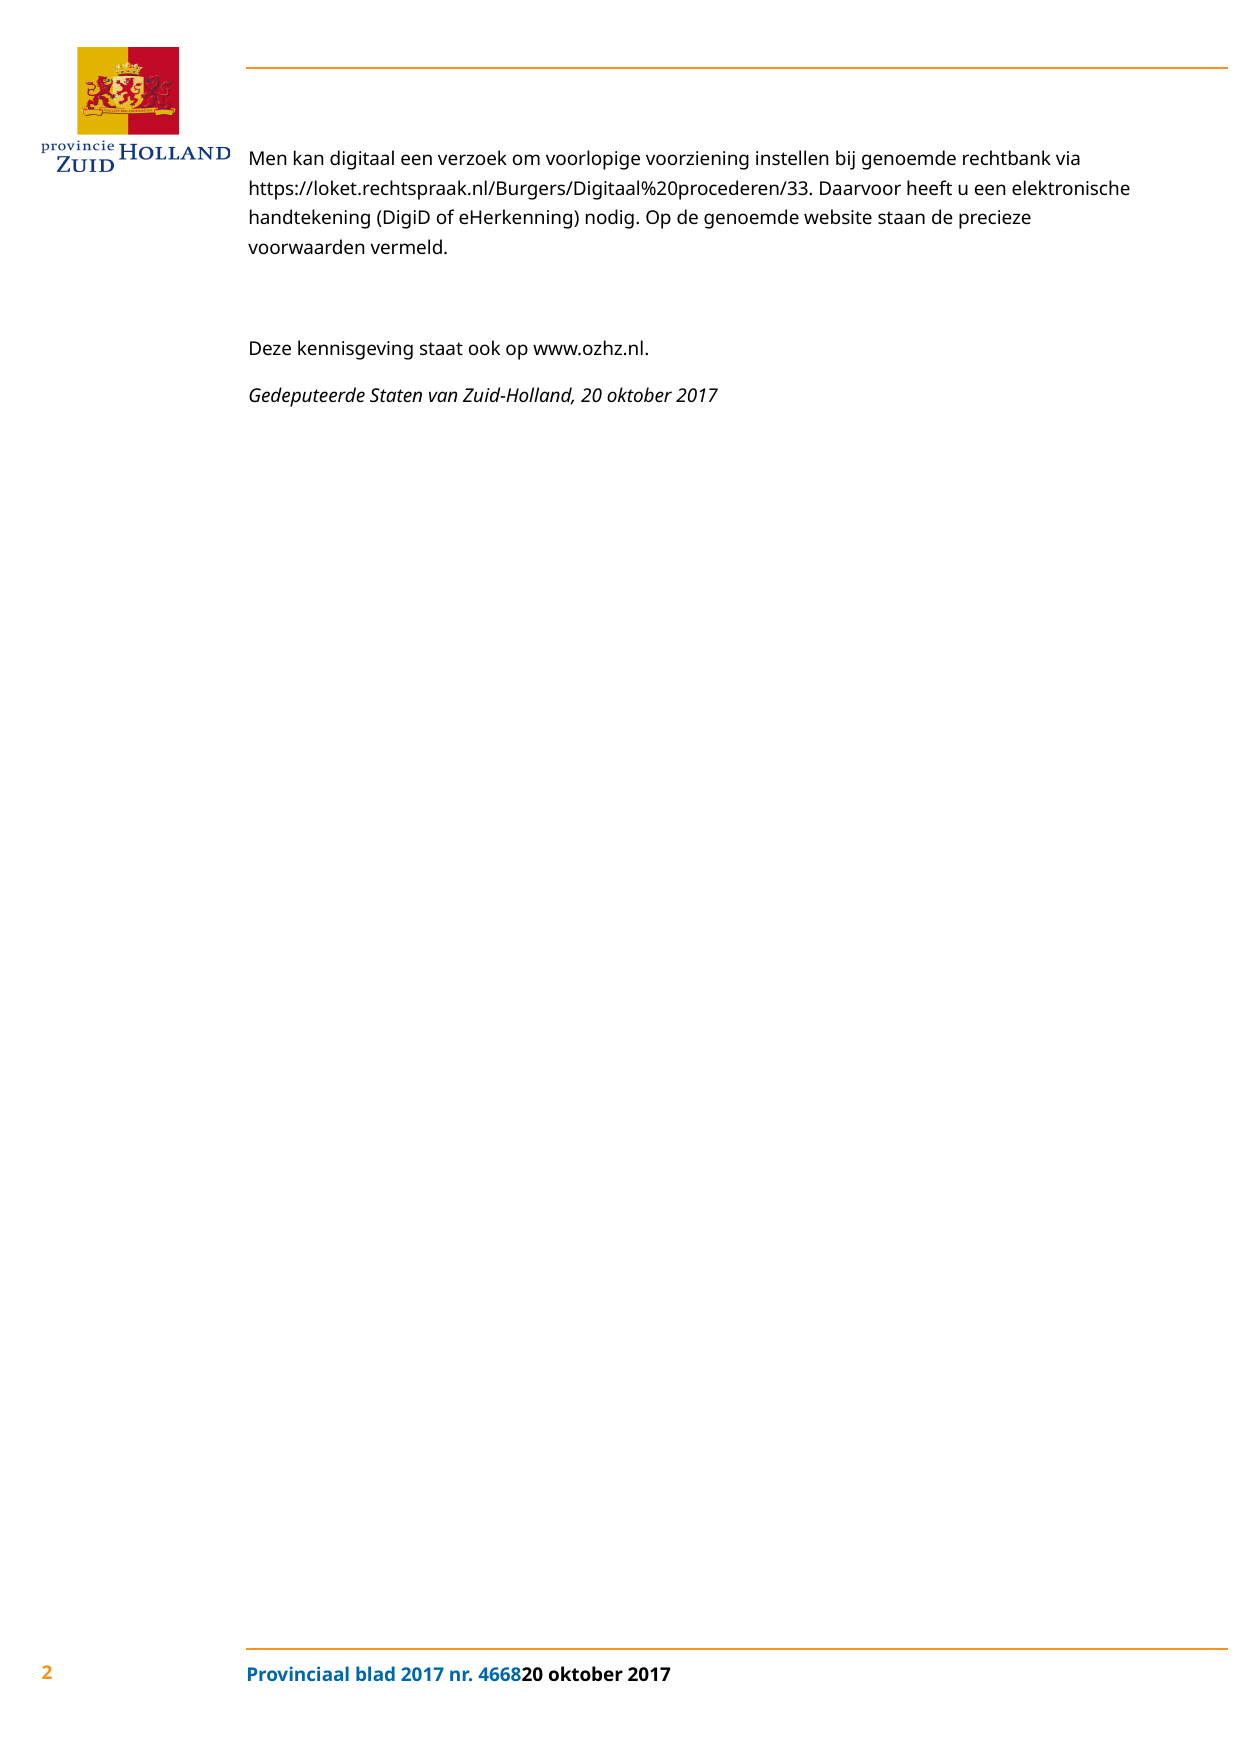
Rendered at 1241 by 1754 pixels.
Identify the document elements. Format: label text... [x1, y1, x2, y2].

text Men kan digitaal een verzoek om voorlopige voorziening instellen bij genoemde rechtbank via https://loket.rechtspraak.nl/Burgers/Digitaal%20procederen/33. Daarvoor heeft u een elektronische handtekening (DigiD of eHerkenning) nodig. Op de genoemde website staan de precieze voorwaarden vermeld. [248, 145, 1152, 260]
text Deze kennisgeving staat ook op www.ozhz.nl. [248, 335, 1152, 361]
text Gedeputeerde Staten van Zuid-Holland, 20 oktober 2017 [248, 383, 1152, 408]
picture [41, 47, 231, 172]
